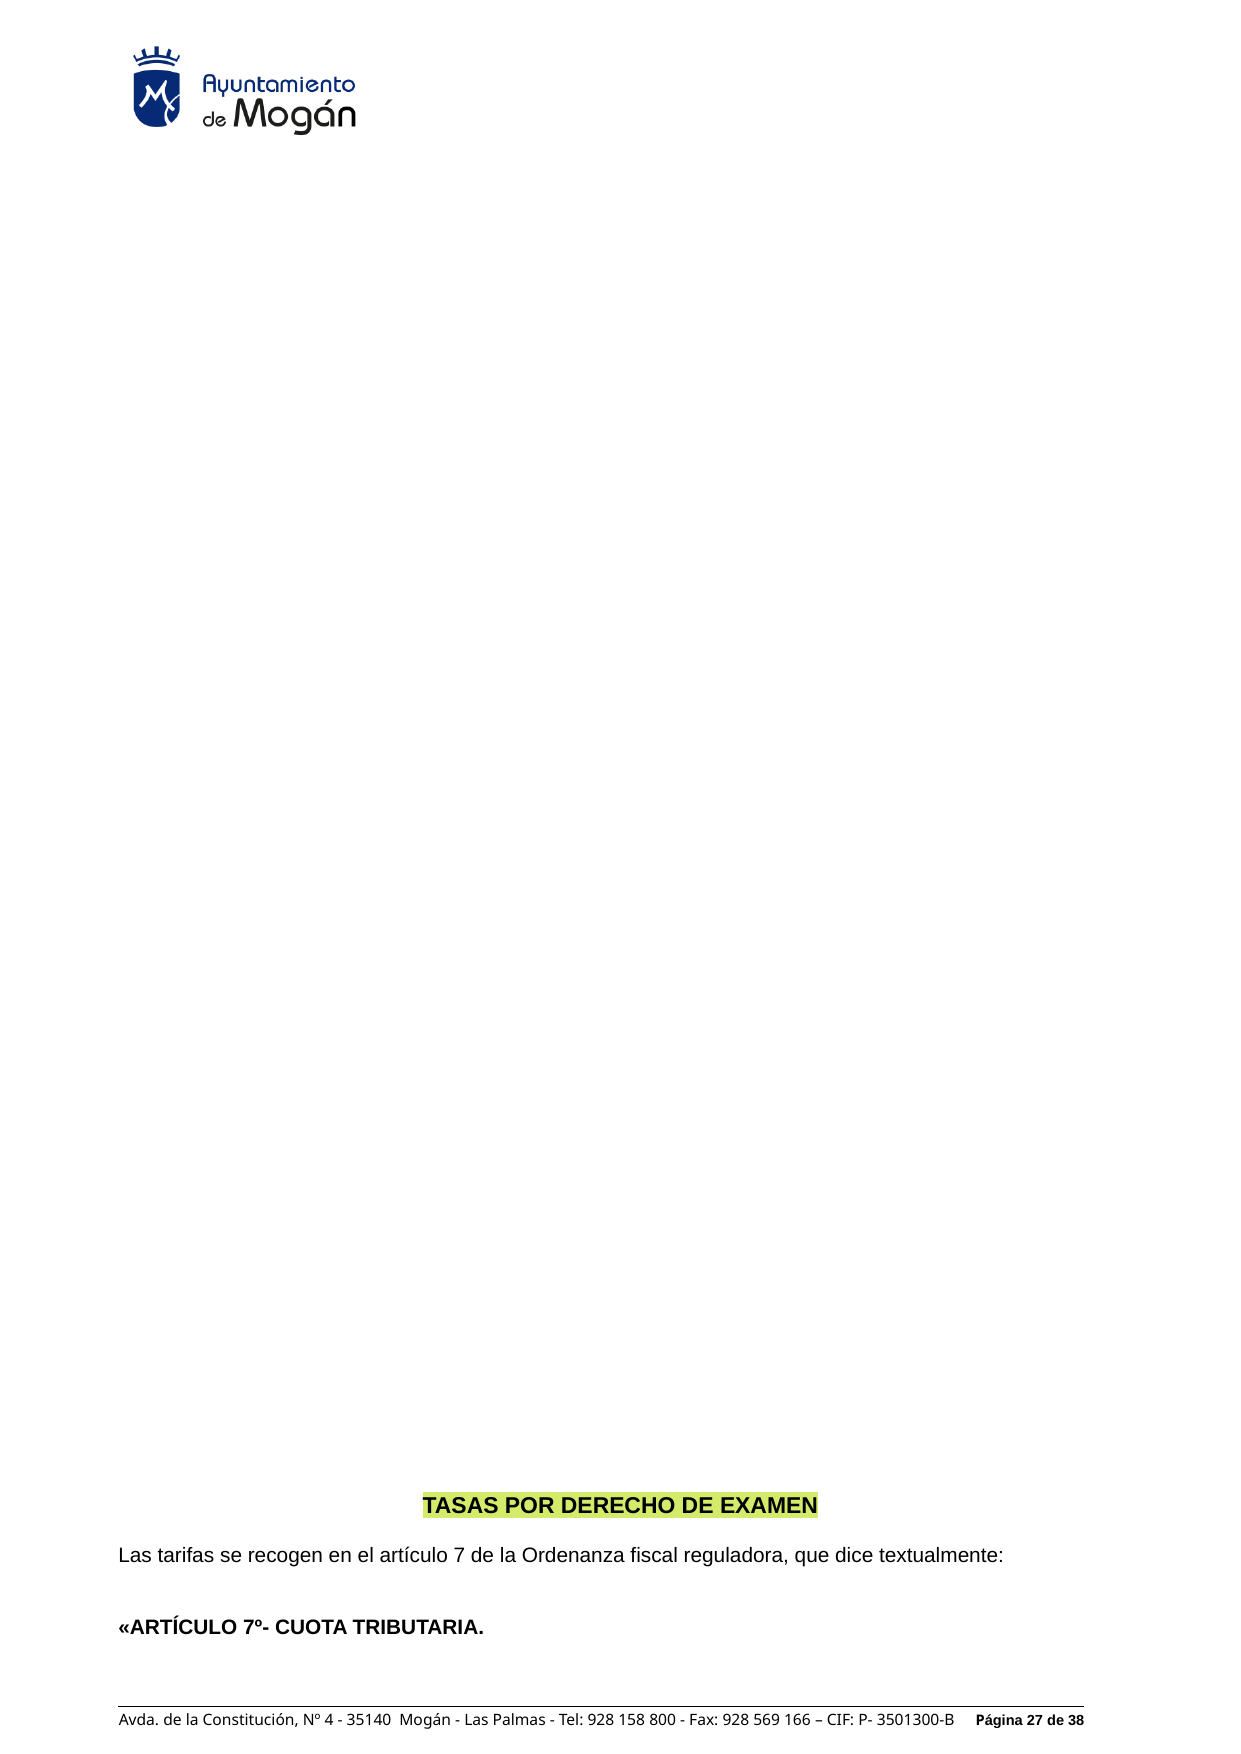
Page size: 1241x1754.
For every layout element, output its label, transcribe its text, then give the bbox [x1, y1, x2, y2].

text Las tarifas se recogen en el artículo 7 de la Ordenanza fiscal reguladora, que dice textualmente: [118, 1543, 1122, 1567]
text «ARTÍCULO 7º- CUOTA TRIBUTARIA. [118, 1615, 1122, 1639]
subtitle TASAS POR DERECHO DE EXAMEN [118, 1492, 1122, 1518]
picture [119, 25, 372, 153]
